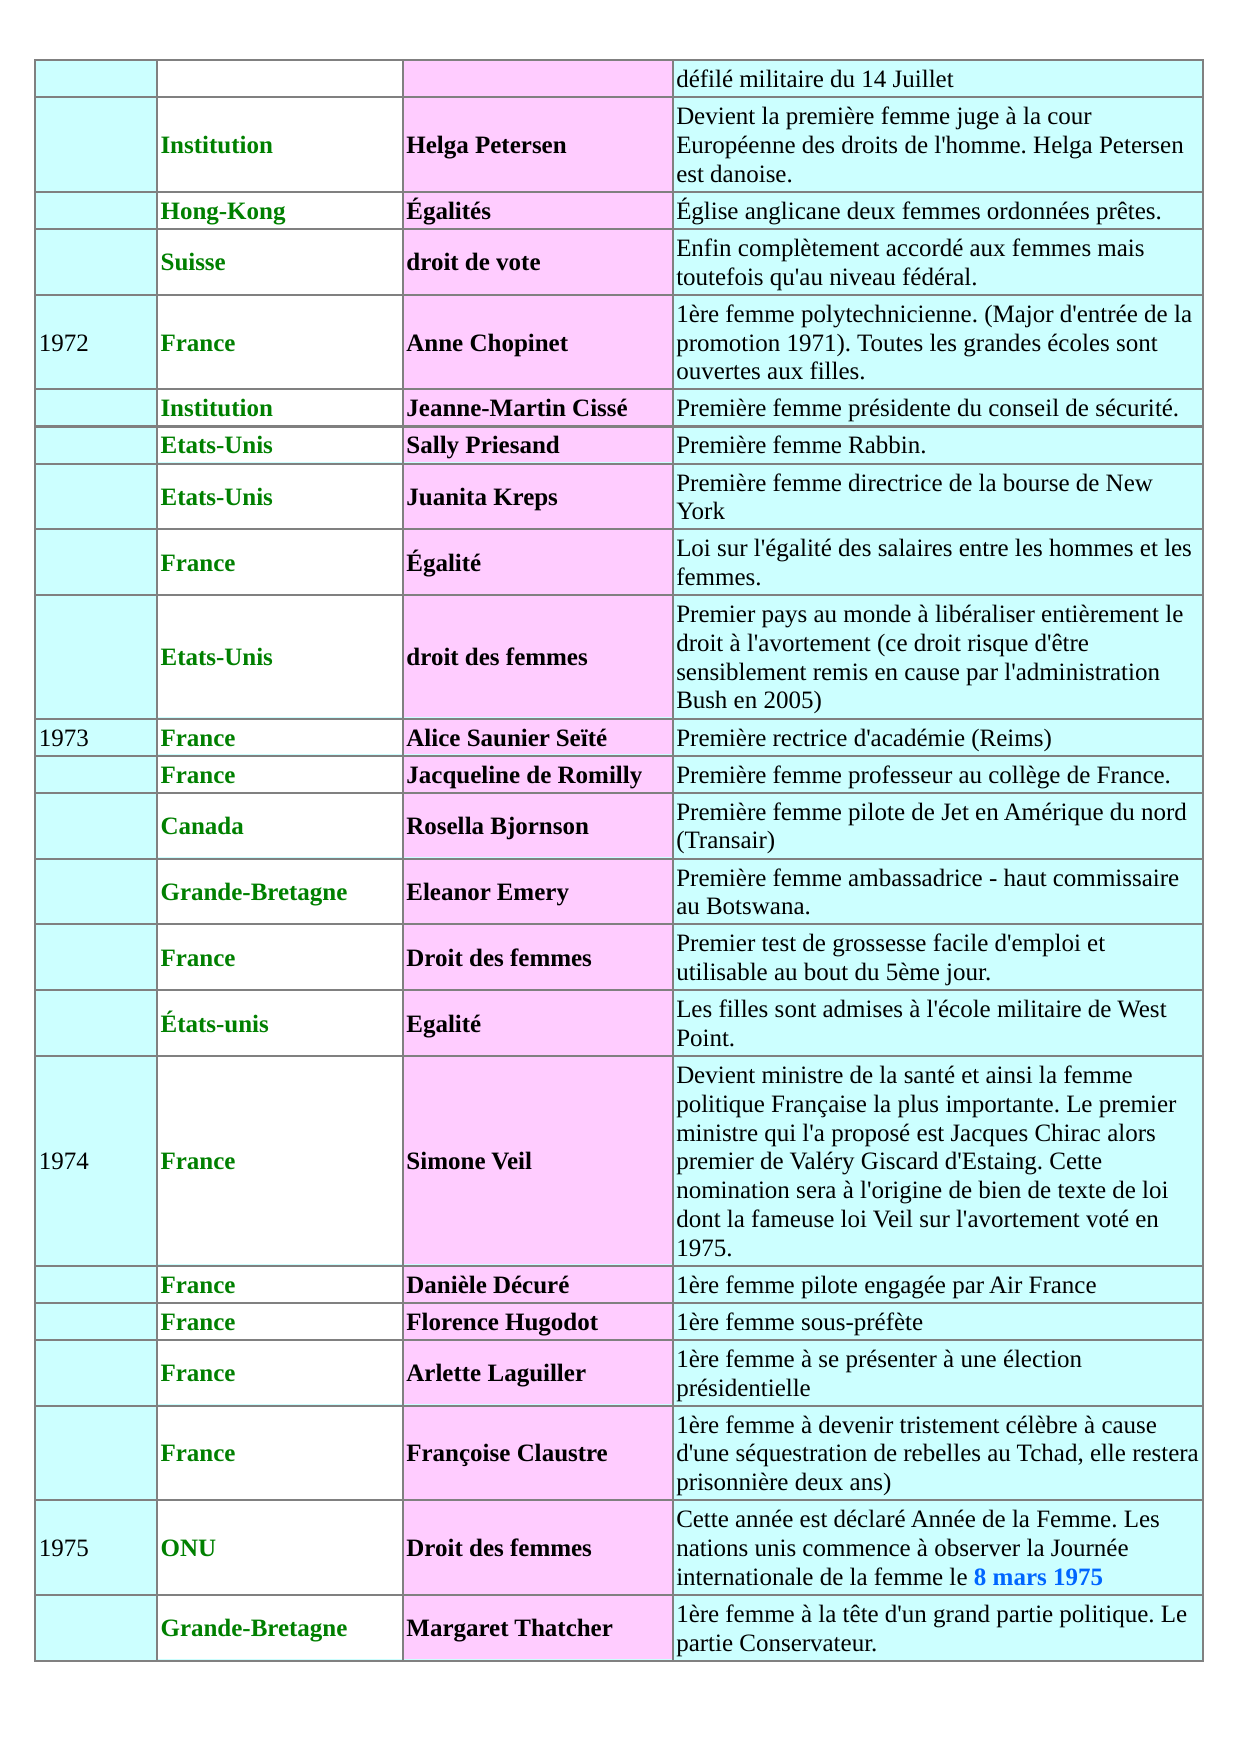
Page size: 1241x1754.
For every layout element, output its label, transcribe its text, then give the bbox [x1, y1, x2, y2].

table_cell Devient ministre de la santé et ainsi la femme politique Française la plus importante. Le premier ministre qui l'a proposé est Jacques Chirac alors premier de Valéry Giscard d'Estaing. Cette nomination sera à l'origine de bien de texte de loi dont la fameuse loi Veil sur l'avortement voté en 1975. [674, 1057, 1202, 1264]
table_cell Égalités [404, 193, 672, 228]
table_cell Jeanne-Martin Cissé [404, 390, 672, 425]
table_cell France [158, 720, 402, 754]
table_cell États-unis [158, 991, 402, 1055]
table_cell Suisse [158, 230, 402, 294]
table_cell Jacqueline de Romilly [404, 757, 672, 792]
table_cell Institution [158, 98, 402, 191]
table_cell France [158, 1341, 402, 1404]
table_cell Florence Hugodot [404, 1304, 672, 1339]
table_cell [36, 61, 156, 96]
table_cell France [158, 1407, 402, 1499]
table_cell Etats-Unis [158, 465, 402, 528]
table_cell [36, 860, 156, 923]
table_cell Sally Priesand [404, 428, 672, 462]
table_cell Grande-Bretagne [158, 860, 402, 923]
table_cell Simone Veil [404, 1057, 672, 1264]
table_cell [36, 230, 156, 294]
table_cell ONU [158, 1501, 402, 1594]
table_cell France [158, 757, 402, 792]
table_cell [36, 193, 156, 228]
table_cell Etats-Unis [158, 428, 402, 462]
table_cell Droit des femmes [404, 925, 672, 989]
table_cell Loi sur l'égalité des salaires entre les hommes et les femmes. [674, 530, 1202, 594]
table_cell [158, 61, 402, 96]
table_cell France [158, 1057, 402, 1264]
table_cell Premier pays au monde à libéraliser entièrement le droit à l'avortement (ce droit risque d'être sensiblement remis en cause par l'administration Bush en 2005) [674, 596, 1202, 717]
table_cell 1973 [36, 720, 156, 754]
table_cell Première femme présidente du conseil de sécurité. [674, 390, 1202, 425]
table_cell 1ère femme pilote engagée par Air France [674, 1267, 1202, 1302]
table_cell France [158, 1304, 402, 1339]
table_cell Rosella Bjornson [404, 794, 672, 857]
table_cell Égalité [404, 530, 672, 594]
table_cell Eleanor Emery [404, 860, 672, 923]
table_cell Juanita Kreps [404, 465, 672, 528]
table_cell [36, 1341, 156, 1404]
table_cell Premier test de grossesse facile d'emploi et utilisable au bout du 5ème jour. [674, 925, 1202, 989]
table_cell [36, 1304, 156, 1339]
table_cell [36, 925, 156, 989]
table_cell Hong-Kong [158, 193, 402, 228]
table_cell [36, 1596, 156, 1659]
table_cell 1ère femme à se présenter à une élection présidentielle [674, 1341, 1202, 1404]
table_cell Droit des femmes [404, 1501, 672, 1594]
table_cell [36, 991, 156, 1055]
table_cell Alice Saunier Seïté [404, 720, 672, 754]
table_cell Helga Petersen [404, 98, 672, 191]
table_cell Arlette Laguiller [404, 1341, 672, 1404]
table_cell Anne Chopinet [404, 296, 672, 388]
table_cell [36, 1267, 156, 1302]
table_cell 1ère femme à devenir tristement célèbre à cause d'une séquestration de rebelles au Tchad, elle restera prisonnière deux ans) [674, 1407, 1202, 1499]
table_cell [36, 465, 156, 528]
table_cell [404, 61, 672, 96]
table_cell [36, 98, 156, 191]
table_cell [36, 1407, 156, 1499]
table_cell France [158, 925, 402, 989]
table_cell France [158, 1267, 402, 1302]
table_cell France [158, 530, 402, 594]
table_cell [36, 596, 156, 717]
table_cell Première femme directrice de la bourse de New York [674, 465, 1202, 528]
table_cell Françoise Claustre [404, 1407, 672, 1499]
table_cell Église anglicane deux femmes ordonnées prêtes. [674, 193, 1202, 228]
table_cell [36, 757, 156, 792]
table_cell 1972 [36, 296, 156, 388]
table_cell Etats-Unis [158, 596, 402, 717]
table_cell [36, 390, 156, 425]
table_cell droit des femmes [404, 596, 672, 717]
table_cell France [158, 296, 402, 388]
table_cell 1974 [36, 1057, 156, 1264]
table_cell 1ère femme à la tête d'un grand partie politique. Le partie Conservateur. [674, 1596, 1202, 1659]
table_cell Grande-Bretagne [158, 1596, 402, 1659]
table_cell [36, 794, 156, 857]
table_cell Les filles sont admises à l'école militaire de West Point. [674, 991, 1202, 1055]
table_cell Enfin complètement accordé aux femmes mais toutefois qu'au niveau fédéral. [674, 230, 1202, 294]
table_cell Egalité [404, 991, 672, 1055]
table_cell Institution [158, 390, 402, 425]
table_cell défilé militaire du 14 Juillet [674, 61, 1202, 96]
table_cell 1975 [36, 1501, 156, 1594]
table_cell Première femme professeur au collège de France. [674, 757, 1202, 792]
table_cell Première femme Rabbin. [674, 428, 1202, 462]
table_cell [36, 428, 156, 462]
table_cell Canada [158, 794, 402, 857]
table_cell [36, 530, 156, 594]
table_cell Première femme ambassadrice - haut commissaire au Botswana. [674, 860, 1202, 923]
table_cell Danièle Décuré [404, 1267, 672, 1302]
table_cell droit de vote [404, 230, 672, 294]
table_cell Margaret Thatcher [404, 1596, 672, 1659]
table_cell Première femme pilote de Jet en Amérique du nord (Transair) [674, 794, 1202, 857]
table_cell Cette année est déclaré Année de la Femme. Les nations unis commence à observer la Journée internationale de la femme le 8 mars 1975 [674, 1501, 1202, 1594]
table_cell 1ère femme polytechnicienne. (Major d'entrée de la promotion 1971). Toutes les grandes écoles sont ouvertes aux filles. [674, 296, 1202, 388]
table_cell 1ère femme sous-préfète [674, 1304, 1202, 1339]
table_cell Première rectrice d'académie (Reims) [674, 720, 1202, 754]
table_cell Devient la première femme juge à la cour Européenne des droits de l'homme. Helga Petersen est danoise. [674, 98, 1202, 191]
